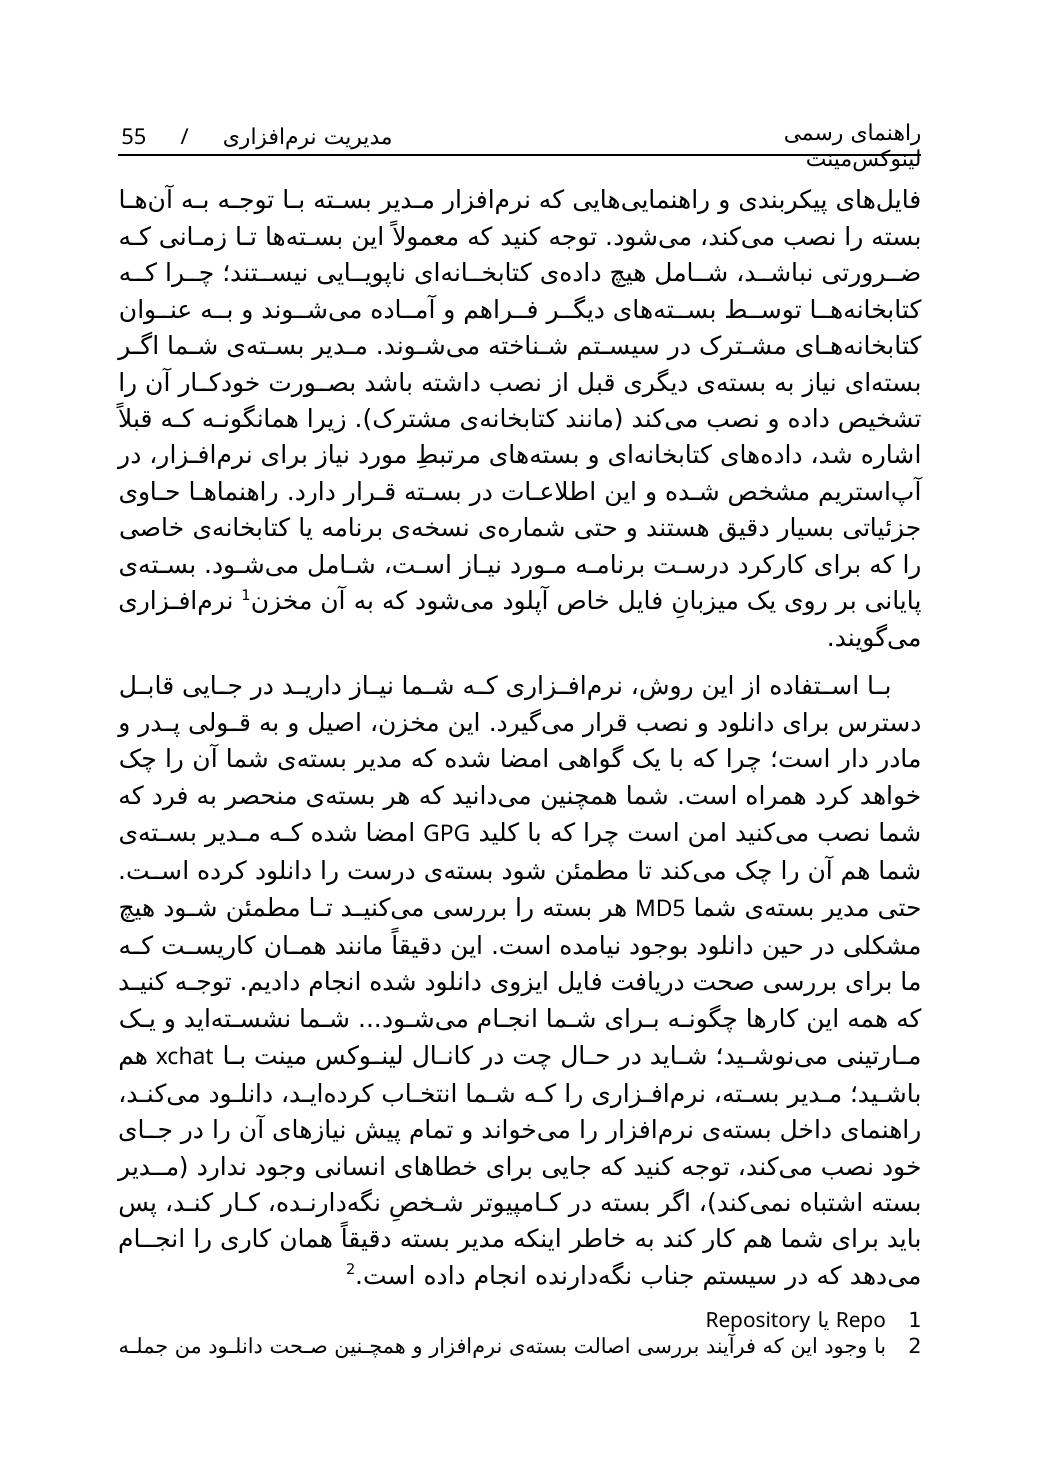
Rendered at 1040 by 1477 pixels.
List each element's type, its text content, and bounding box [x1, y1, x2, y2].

text اکنون برنامه به قسمت دان‌استریم و نگه‌داری رسیده است. کسانی که برای نگه‌داری برنامه‌ها گمارده می‌شوند یا خودشان داوطلب می‌شوند و یا کارمندان حقوق‌بگیر یک توزیع لینوکس هستند. آن‌ها با مسئولیت خودشان برنامه را از کد منبع کامپایل می‌کنند و بعد از آزمایش، در مخازن توزیع قرار می‌دهند. آن‌ها بایستی مطمئن شوند که برنامه بدرستی کار میکند؛ در نتیجه با هرگونه مشکلی در آزمایش مواجه شوند در صدد حل آن بر می‌آیند و در نهایت بسته‌ای با فرمت قابل قبول از کد-منبعِ کامپایل شده، ایجاد می‌کنند که برای ماشین قابل خواندن باشد. این بسته شامل برنامه‌ی قابل اجرا به علاوه فایل‌های پیکربندی و راهنمایی‌هایی که نرم‌افزار مدیر بسته با توجه به آن‌ها بسته را نصب می‌کند، می‌شود. توجه کنید که معمولاً این بسته‌ها تا زمانی که ضرورتی نباشد، شامل هیچ داده‌ی کتابخانه‌ای ناپویایی نیستند؛ چرا که کتابخانه‌ها توسط بسته‌های دیگر فراهم و آماده می‌شوند و به عنوان کتابخانه‌‌های مشترک در سیستم شناخته می‌شوند. مدیر بسته‌ی شما اگر بسته‌ای نیاز به بسته‌ی دیگری قبل از نصب داشته باشد بصورت خودکار آن را تشخیص داده و نصب می‌کند (مانند کتابخانه‌ی مشترک). زیرا همانگونه که قبلاً اشاره شد، داده‌های کتابخانه‌ای و بسته‌های مرتبطِ مورد نیاز برای نرم‌افزار، در آپ‌استریم مشخص شده و این اطلاعات در بسته قرار دارد. راهنماها حاوی جزئیاتی بسیار دقیق هستند و حتی شماره‌ی نسخه‌ی برنامه یا کتابخانه‌ی خاصی را که برای کارکرد درست برنامه مورد نیاز است، شامل می‌شود. بسته‌ی پایانی بر روی یک میزبانِ فایل خاص آپلود می‌شود که به آن مخزن نرم‌افزاری می‌گویند. [118, 186, 921, 652]
text Repo یا Repository [118, 1305, 921, 1334]
text با استفاده از این روش، نرم‌افزاری که شما نیاز دارید در جایی قابل دسترس برای دانلود و نصب قرار می‌گیرد. این مخزن، اصیل و به قولی پدر و مادر دار است؛ چرا که با یک گواهی امضا شده که مدیر بسته‌ی شما آن را چک خواهد کرد همراه است. شما همچنین می‌دانید که هر بسته‌ی منحصر به فرد که شما نصب می‌کنید امن است چرا که با کلید GPG امضا شده که مدیر بسته‌ی شما هم آن را چک می‌کند تا مطمئن شود بسته‌ی درست را دانلود کرده است. حتی مدیر بسته‌ی شما MD5 هر بسته را بررسی می‌کنید تا مطمئن شود هیچ مشکلی در حین دانلود بوجود نیامده است. این دقیقاً مانند همان کاریست که ما برای بررسی صحت دریافت فایل ایزوی دانلود شده انجام دادیم. توجه کنید که همه این کارها چگونه برای شما انجام می‌شود... شما نشسته‌اید و یک مارتینی می‌نوشید؛ شاید در حال چت در کانال لینوکس مینت با xchat هم باشید؛ مدیر بسته، نرم‌افزاری را که شما انتخاب کرده‌اید، دانلود می‌کند، راهنمای داخل بسته‌ی نرم‌افزار را می‌خواند و تمام پیش نیازهای آن‌ را در جای خود نصب می‌کند، توجه کنید که جایی برای خطاهای انسانی وجود ندارد (مدیر بسته اشتباه نمی‌کند)، اگر بسته در کامپیوتر شخصِ نگه‌دارنده، کار کند، پس باید برای شما هم کار کند به خاطر اینکه مدیر بسته دقیقاً همان کاری را انجام می‌دهد که در سیستم جناب نگه‌دارنده انجام داده است. [118, 672, 921, 1290]
text با وجود این که فرآیند بررسی اصالت بسته‌ی نرم‌افزار و همچنین صحت دانلود من جمله مواردیست که در رابطه‌ی مستقیم با مسأله‌ی امنیت سیستم قرار دارد، به ندرت در ویندوز توسط کاربر مورد بازبینی قرار می‌گیرد، ولی در دنیای گنو/لینوکس تمام این مسائل به صورت خودکار توسط مدیر بسته انجام می‌پذیرد. م. [118, 1334, 921, 1358]
